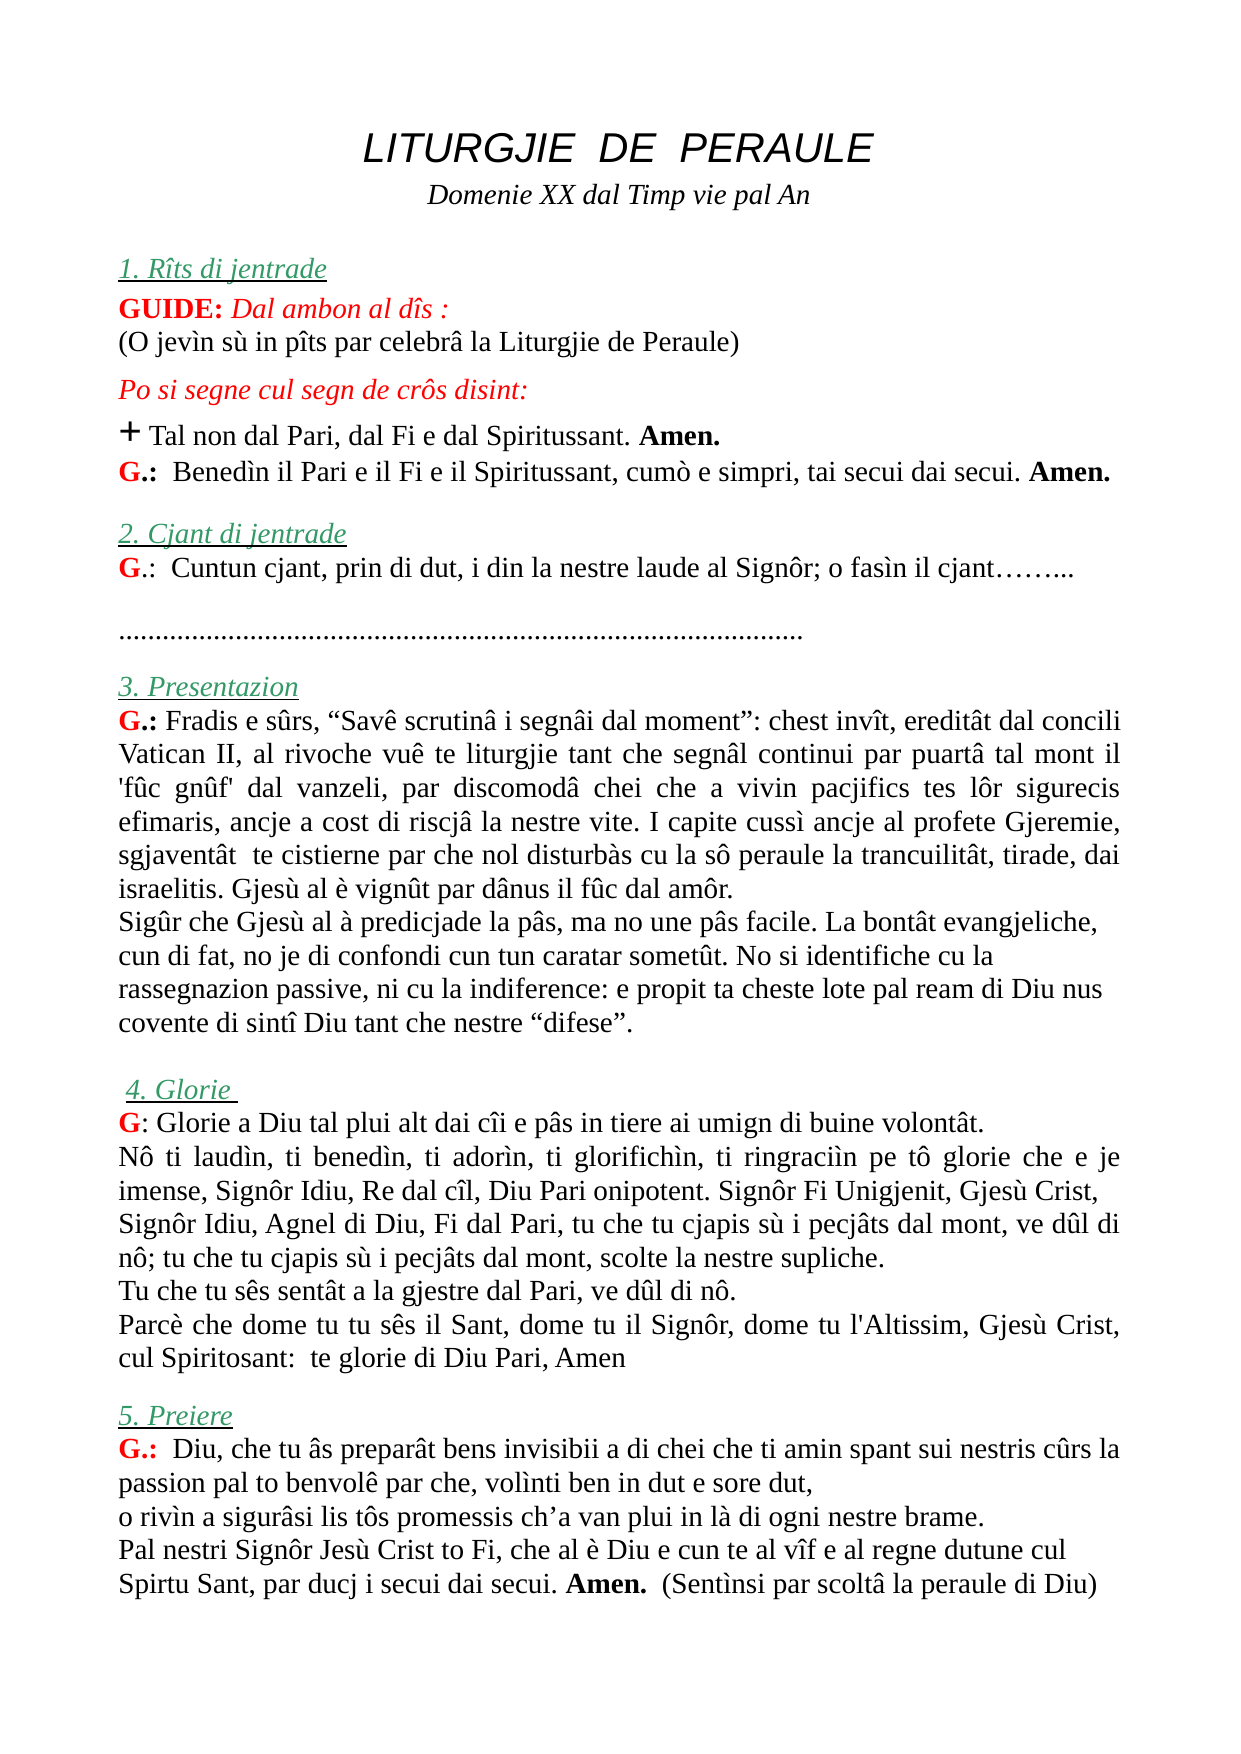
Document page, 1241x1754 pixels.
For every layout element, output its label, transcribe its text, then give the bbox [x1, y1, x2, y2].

text Parcè che dome tu tu sês il Sant, dome tu il Signôr, dome tu l'Altissim, Gjesù Crist, cul Spiritosant: te glorie di Diu Pari, Amen [118, 1307, 1122, 1374]
text LITURGJIE DE PERAULE [118, 123, 1122, 171]
text G.: Fradis e sûrs, “Savê scrutinâ i segnâi dal moment”: chest invît, ereditât dal concili Vatican II, al rivoche vuê te liturgjie tant che segnâl continui par puartâ tal mont il 'fûc gnûf' dal vanzeli, par discomodâ chei che a vivin pacjifics tes lôr sigurecis efimaris, ancje a cost di riscjâ la nestre vite. I capite cussì ancje al profete Gjeremie, sgjaventât te cistierne par che nol disturbàs cu la sô peraule la trancuilitât, tirade, dai israelitis. Gjesù al è vignût par dânus il fûc dal amôr. [118, 703, 1122, 904]
text (O jevìn sù in pîts par celebrâ la Liturgjie de Peraule) [118, 324, 1122, 358]
text 2. Cjant di jentrade [118, 516, 1122, 550]
text 4. Glorie [118, 1072, 1122, 1106]
text 1. Rîts di jentrade [118, 251, 1122, 285]
text Nô ti laudìn, ti benedìn, ti adorìn, ti glorifichìn, ti ringraciìn pe tô glorie che e je imense, Signôr Idiu, Re dal cîl, Diu Pari onipotent. Signôr Fi Unigjenit, Gjesù Crist, [118, 1139, 1122, 1206]
text GUIDE: Dal ambon al dîs : [118, 291, 1122, 324]
text .............................................................................................. [118, 612, 1122, 646]
text Domenie XX dal Timp vie pal An [118, 177, 1122, 211]
text o rivìn a sigurâsi lis tôs promessis ch’a van plui in là di ogni nestre brame. [118, 1499, 1122, 1532]
text Signôr Idiu, Agnel di Diu, Fi dal Pari, tu che tu cjapis sù i pecjâts dal mont, ve dûl di nô; tu che tu cjapis sù i pecjâts dal mont, scolte la nestre supliche. [118, 1206, 1122, 1273]
text Po si segne cul segn de crôs disint: [118, 372, 1122, 406]
text Tu che tu sês sentât a la gjestre dal Pari, ve dûl di nô. [118, 1273, 1122, 1307]
text Sigûr che Gjesù al à predicjade la pâs, ma no une pâs facile. La bontât evangjeliche, cun di fat, no je di confondi cun tun caratar sometût. No si identifiche cu la rassegnazion passive, ni cu la indiference: e propit ta cheste lote pal ream di Diu nus covente di sintî Diu tant che nestre “difese”. [118, 904, 1122, 1038]
text 5. Preiere [118, 1398, 1122, 1432]
text G: Glorie a Diu tal plui alt dai cîi e pâs in tiere ai umign di buine volontât. [118, 1106, 1122, 1139]
text 3. Presentazion [118, 669, 1122, 703]
text + Tal non dal Pari, dal Fi e dal Spiritussant. Amen. [118, 406, 1122, 454]
text G.: Benedìn il Pari e il Fi e il Spiritussant, cumò e simpri, tai secui dai secui. Amen. [118, 454, 1122, 487]
text G.: Diu, che tu âs preparât bens invisibii a di chei che ti amin spant sui nestris cûrs la passion pal to benvolê par che, volìnti ben in dut e sore dut, [118, 1432, 1122, 1499]
text Pal nestri Signôr Jesù Crist to Fi, che al è Diu e cun te al vîf e al regne dutune cul Spirtu Sant, par ducj i secui dai secui. Amen. (Sentìnsi par scoltâ la peraule di Diu) [118, 1532, 1122, 1599]
text G.: Cuntun cjant, prin di dut, i din la nestre laude al Signôr; o fasìn il cjant……... [118, 550, 1122, 583]
